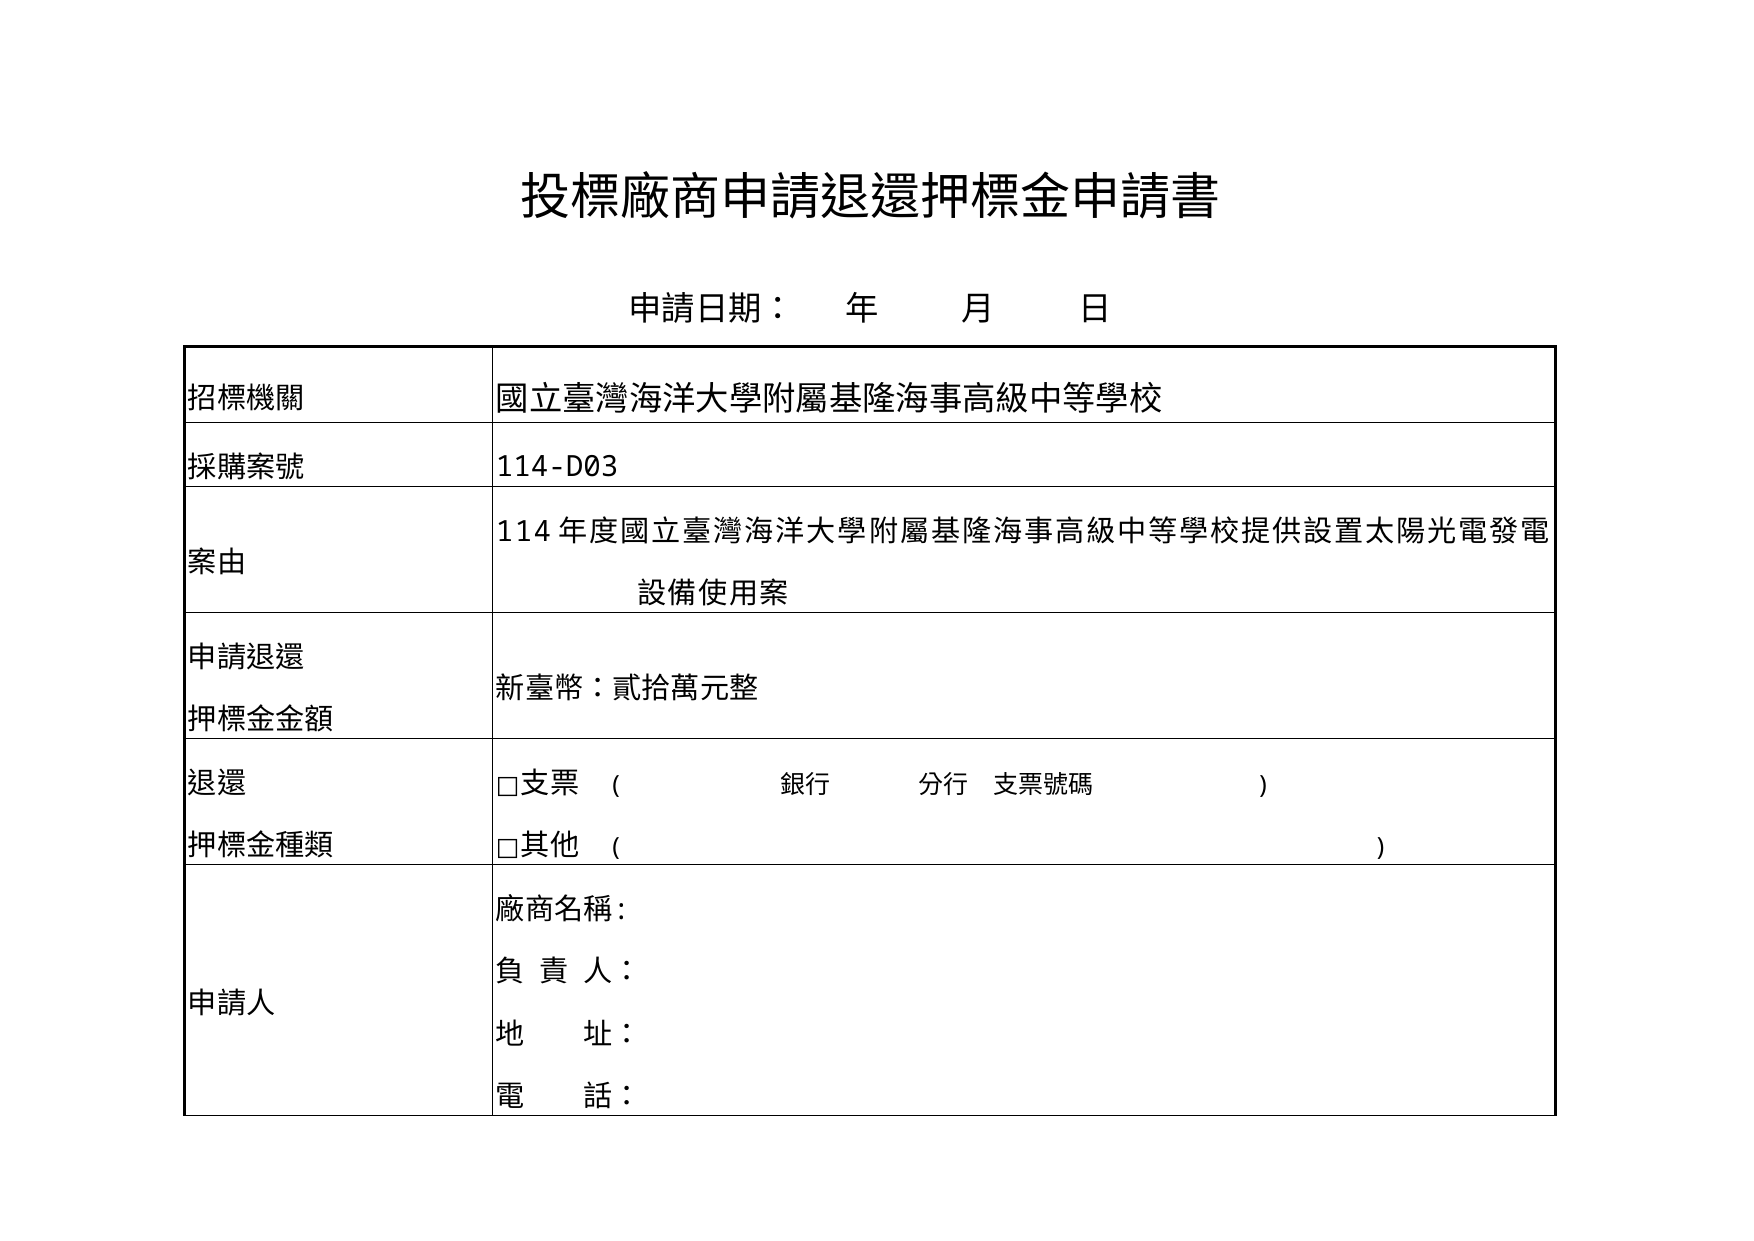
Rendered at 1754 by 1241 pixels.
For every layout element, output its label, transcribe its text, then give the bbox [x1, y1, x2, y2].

table_header 投標廠商申請退還押標金申請書 申請日期： 年 月 日 [185, 120, 1555, 345]
table_cell 新臺幣：貳拾萬元整 [493, 613, 1554, 738]
table_cell 114年度國立臺灣海洋大學附屬基隆海事高級中等學校提供設置太陽光電發電設備使用案 [493, 487, 1554, 612]
table_cell 國立臺灣海洋大學附屬基隆海事高級中等學校 [493, 348, 1554, 422]
table_cell 採購案號 [186, 423, 492, 486]
table_cell 申請退還 押標金金額 [186, 613, 492, 738]
table_cell 申請人 [186, 865, 492, 1115]
table_cell 招標機關 [186, 348, 492, 422]
table_cell 退還 押標金種類 [186, 739, 492, 864]
table_cell 支票 ( 銀行 分行 支票號碼 ) 其他 ( ) [493, 739, 1554, 864]
table_cell 廠商名稱: 負 責 人： 地 址： 電 話： [493, 865, 1554, 1115]
table_cell 114-D03 [493, 423, 1554, 486]
table_cell 案由 [186, 487, 492, 612]
